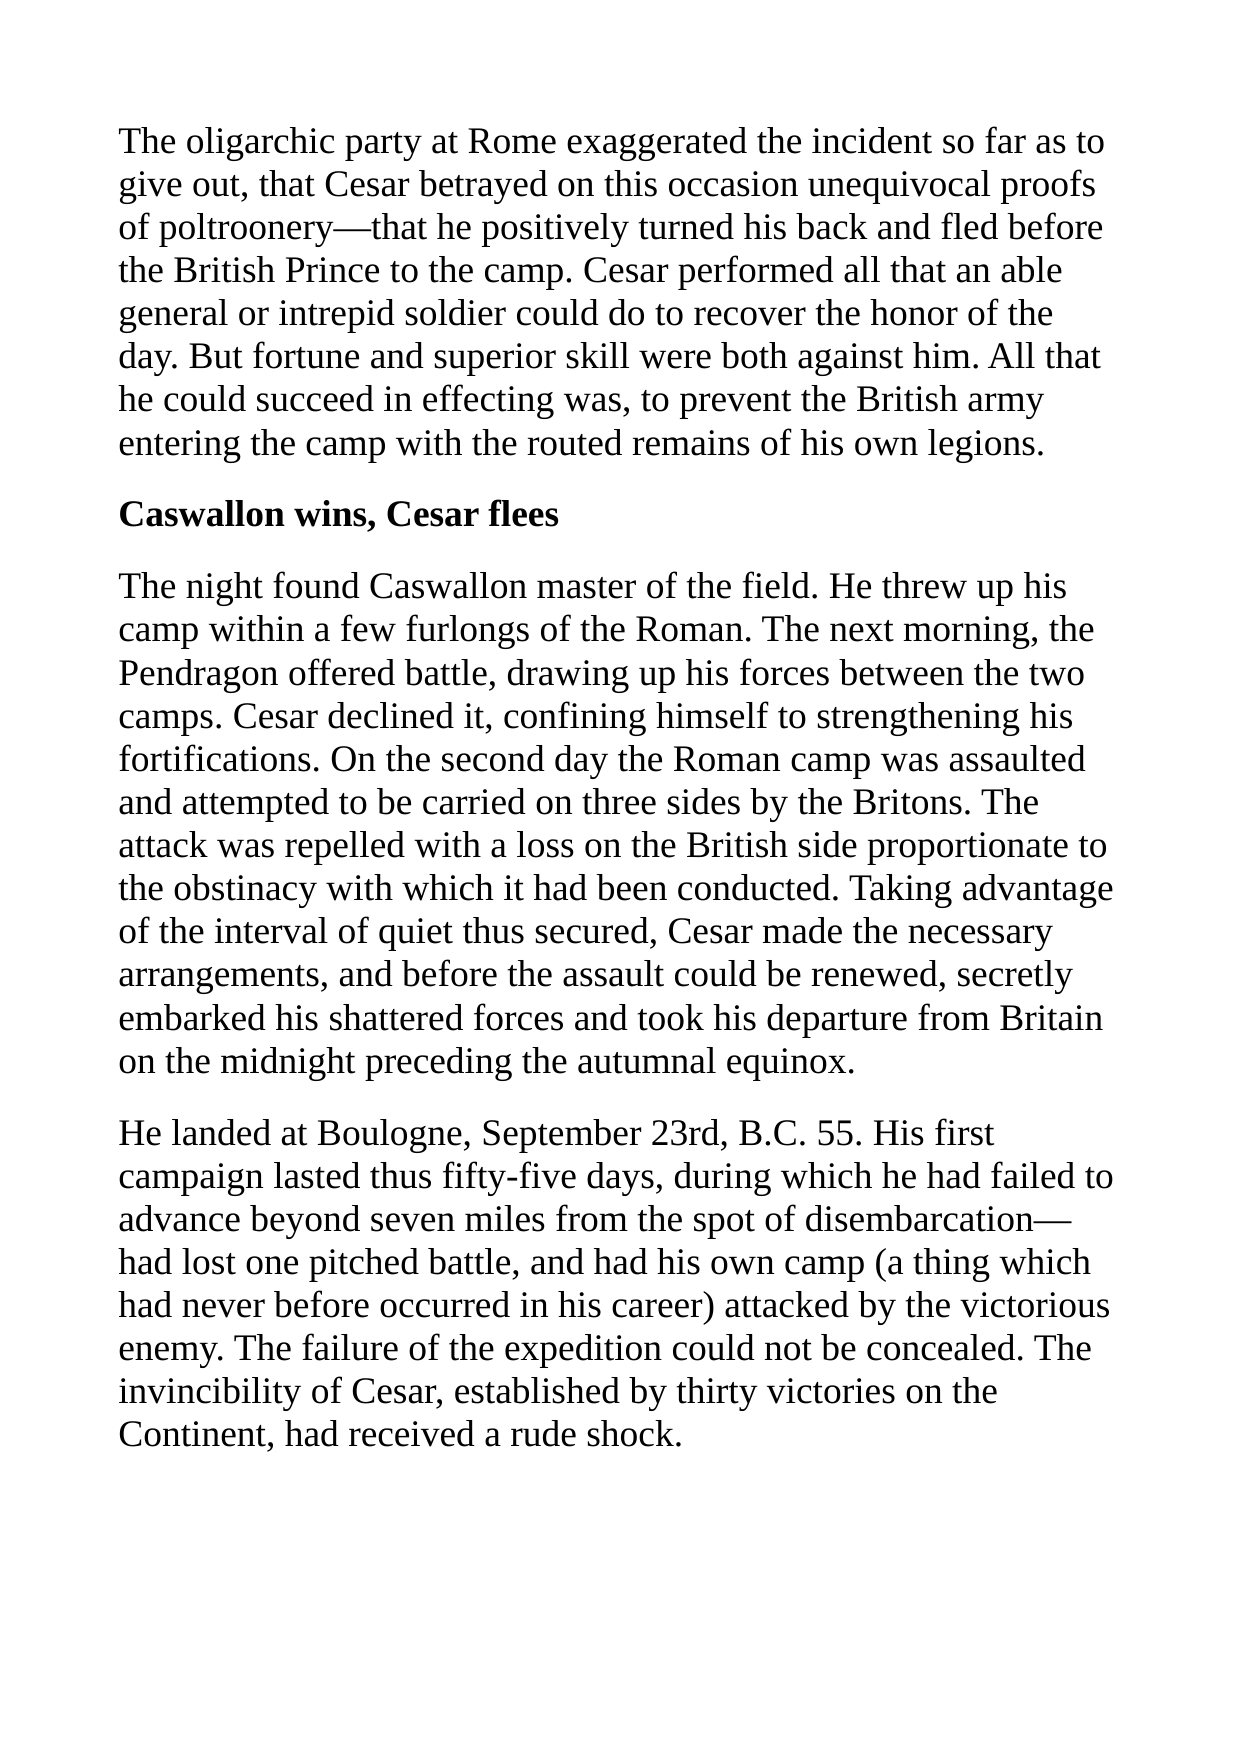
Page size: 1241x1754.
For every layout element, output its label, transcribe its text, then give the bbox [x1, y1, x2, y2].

text He landed at Boulogne, September 23rd, B.C. 55. His first campaign lasted thus fifty-five days, during which he had failed to advance beyond seven miles from the spot of disembarcation— had lost one pitched battle, and had his own camp (a thing which had never before occurred in his career) attacked by the victorious enemy. The failure of the expedition could not be concealed. The invincibility of Cesar, established by thirty victories on the Continent, had received a rude shock. [118, 1110, 1122, 1455]
text Caswallon wins, Cesar flees [118, 492, 1122, 535]
text The oligarchic party at Rome exaggerated the incident so far as to give out, that Cesar betrayed on this occasion unequivocal proofs of poltroonery—that he positively turned his back and fled before the British Prince to the camp. Cesar performed all that an able general or intrepid soldier could do to recover the honor of the day. But fortune and superior skill were both against him. All that he could succeed in effecting was, to prevent the British army entering the camp with the routed remains of his own legions. [118, 118, 1122, 463]
text The night found Caswallon master of the field. He threw up his camp within a few furlongs of the Roman. The next morning, the Pendragon offered battle, drawing up his forces between the two camps. Cesar declined it, confining himself to strengthening his fortifications. On the second day the Roman camp was assaulted and attempted to be carried on three sides by the Britons. The attack was repelled with a loss on the British side proportionate to the obstinacy with which it had been conducted. Taking advantage of the interval of quiet thus secured, Cesar made the necessary arrangements, and before the assault could be renewed, secretly embarked his shattered forces and took his departure from Britain on the midnight preceding the autumnal equinox. [118, 564, 1122, 1081]
